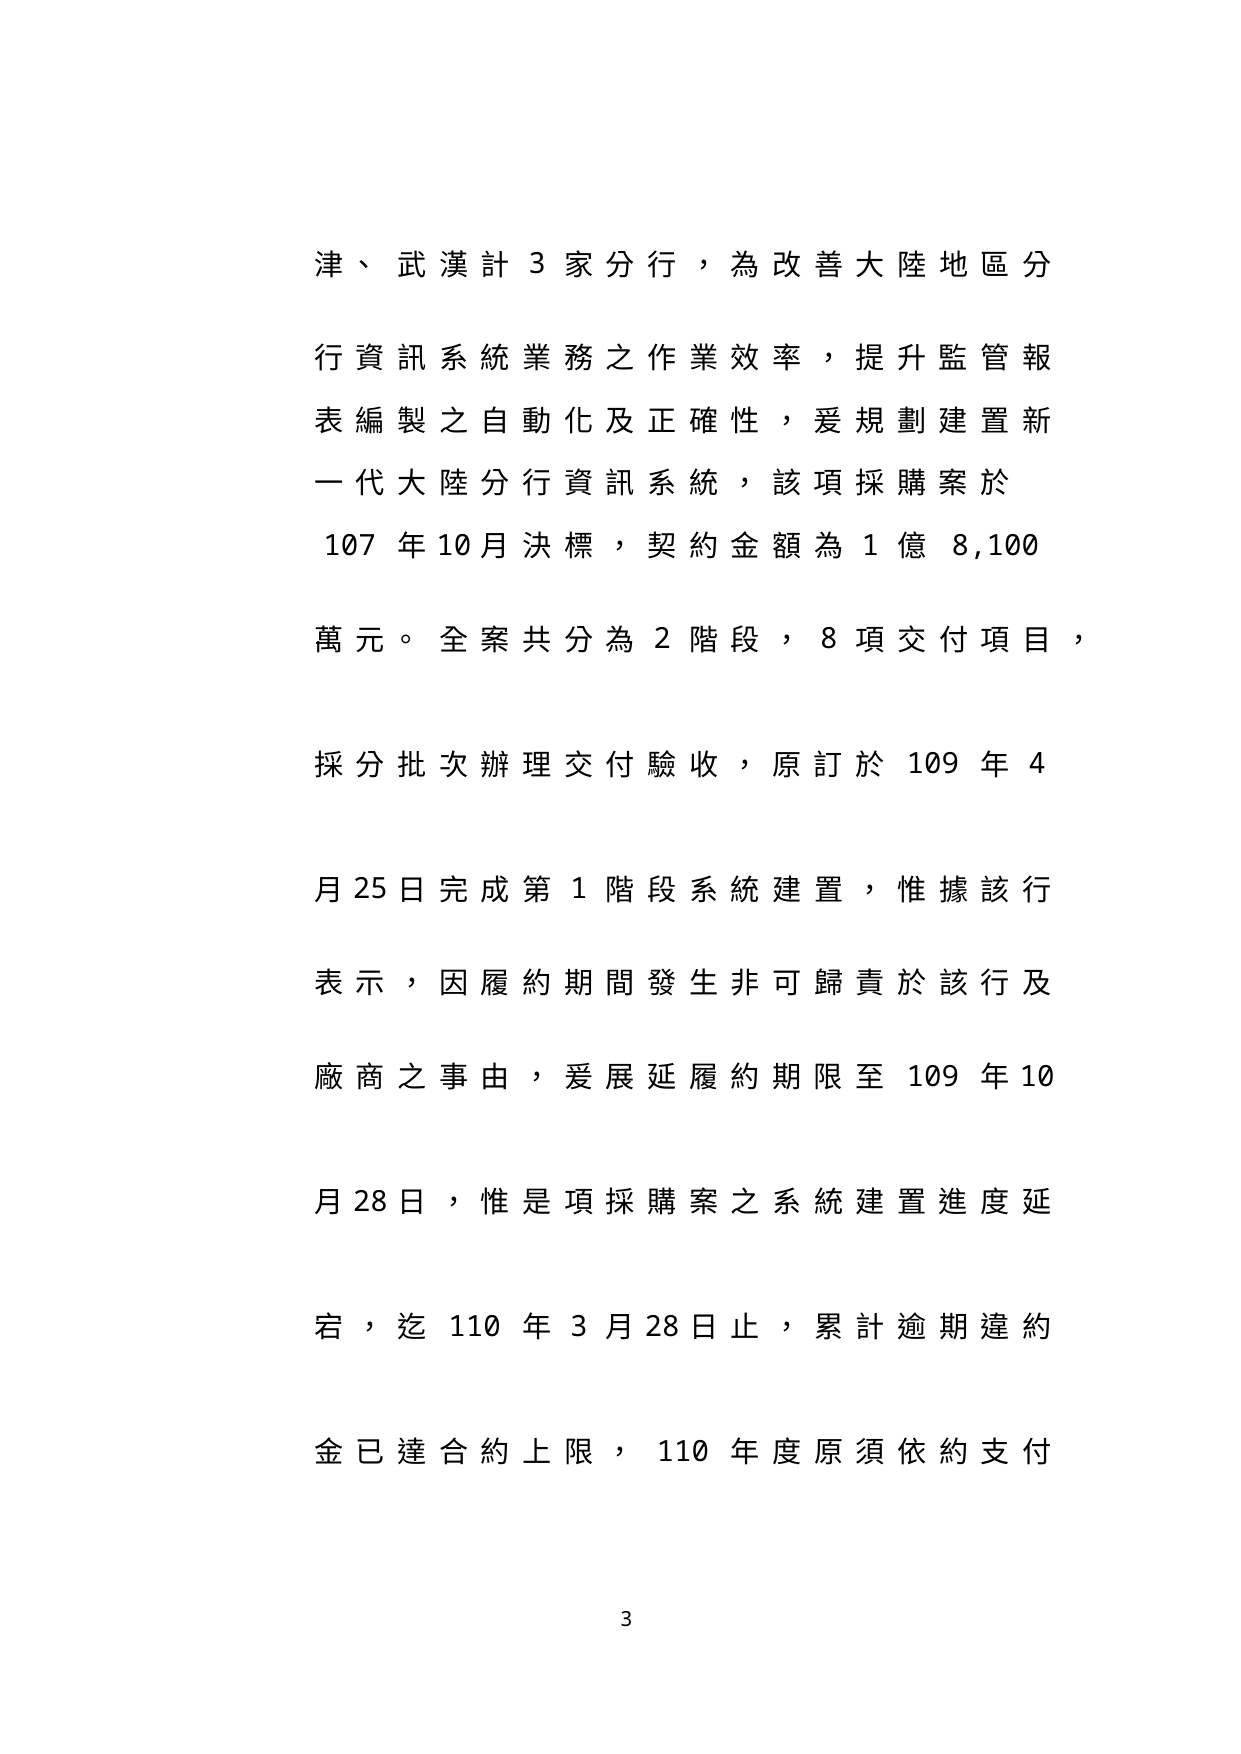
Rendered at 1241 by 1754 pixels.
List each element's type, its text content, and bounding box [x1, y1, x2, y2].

text 臺灣土地銀行目前於大陸設有上海、天津、武漢計3家分行，為改善大陸地區分行資訊系統業務之作業效率，提升監管報表編製之自動化及正確性，爰規劃建置新一代大陸分行資訊系統，該項採購案於107年10月決標，契約金額為1億8,100萬元。全案共分為2階段，8項交付項目，採分批次辦理交付驗收，原訂於109年4月25日完成第1階段系統建置，惟據該行表示，因履約期間發生非可歸責於該行及廠商之事由，爰展延履約期限至109年10月28日，惟是項採購案之系統建置進度延宕，迄110年3月28日止，累計逾期違約金已達合約上限，110年度原須依約支付之保固後維護費用亦未執行(詳表1)，截至110年度止，是項採購案累計預算編列數為9,424萬元，107年度及109年度因部分實支經費未及編列預算，爰分別於107及109年度預算總額內調整支應651萬元及1,543萬8千餘元，累計執行數為3,643萬8千餘元(詳表2)；據該行提供資料，全案係於111年10月完成履約並於同年11月完成驗收。 [271, 189, 1058, 1502]
